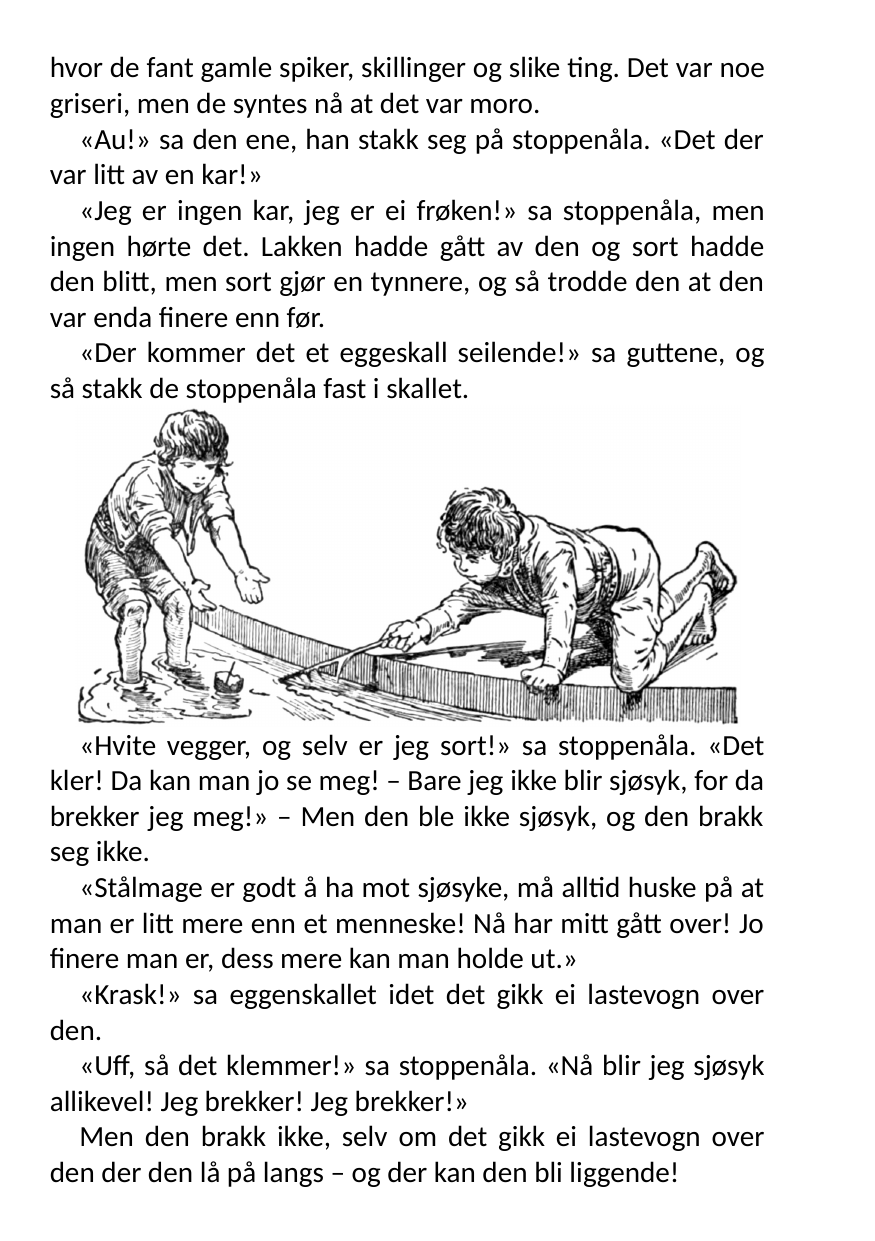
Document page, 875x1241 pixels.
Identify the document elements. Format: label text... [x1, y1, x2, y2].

picture [74, 405, 741, 727]
text «Krask!» sa eggenskallet idet det gikk ei lastevogn over den. [49, 976, 765, 1047]
text «Uff, så det klemmer!» sa stoppenåla. «Nå blir jeg sjøsyk allikevel! Jeg brekker! Jeg brekker!» [49, 1047, 765, 1118]
text «Der kommer det et eggeskall seilende!» sa guttene, og så stakk de stoppenåla fast i skallet. [49, 334, 765, 406]
text «Stålmage er godt å ha mot sjøsyke, må alltid huske på at man er litt mere enn et menneske! Nå har mitt gått over! Jo finere man er, dess mere kan man holde ut.» [49, 869, 765, 976]
text «Hvite vegger, og selv er jeg sort!» sa stoppenåla. «Det kler! Da kan man jo se meg! – Bare jeg ikke blir sjøsyk, for da brekker jeg meg!» – Men den ble ikke sjøsyk, og den brakk seg ikke. [49, 727, 765, 869]
text «Jeg er ingen kar, jeg er ei frøken!» sa stoppenåla, men ingen hørte det. Lakken hadde gått av den og sort hadde den blitt, men sort gjør en tynnere, og så trodde den at den var enda finere enn før. [49, 192, 765, 334]
text Men den brakk ikke, selv om det gikk ei lastevogn over den der den lå på langs – og der kan den bli liggende! [49, 1118, 765, 1190]
text «Au!» sa den ene, han stakk seg på stoppenåla. «Det der var litt av en kar!» [49, 121, 765, 192]
text hvor de fant gamle spiker, skillinger og slike ting. Det var noe griseri, men de syntes nå at det var moro. [49, 49, 765, 121]
